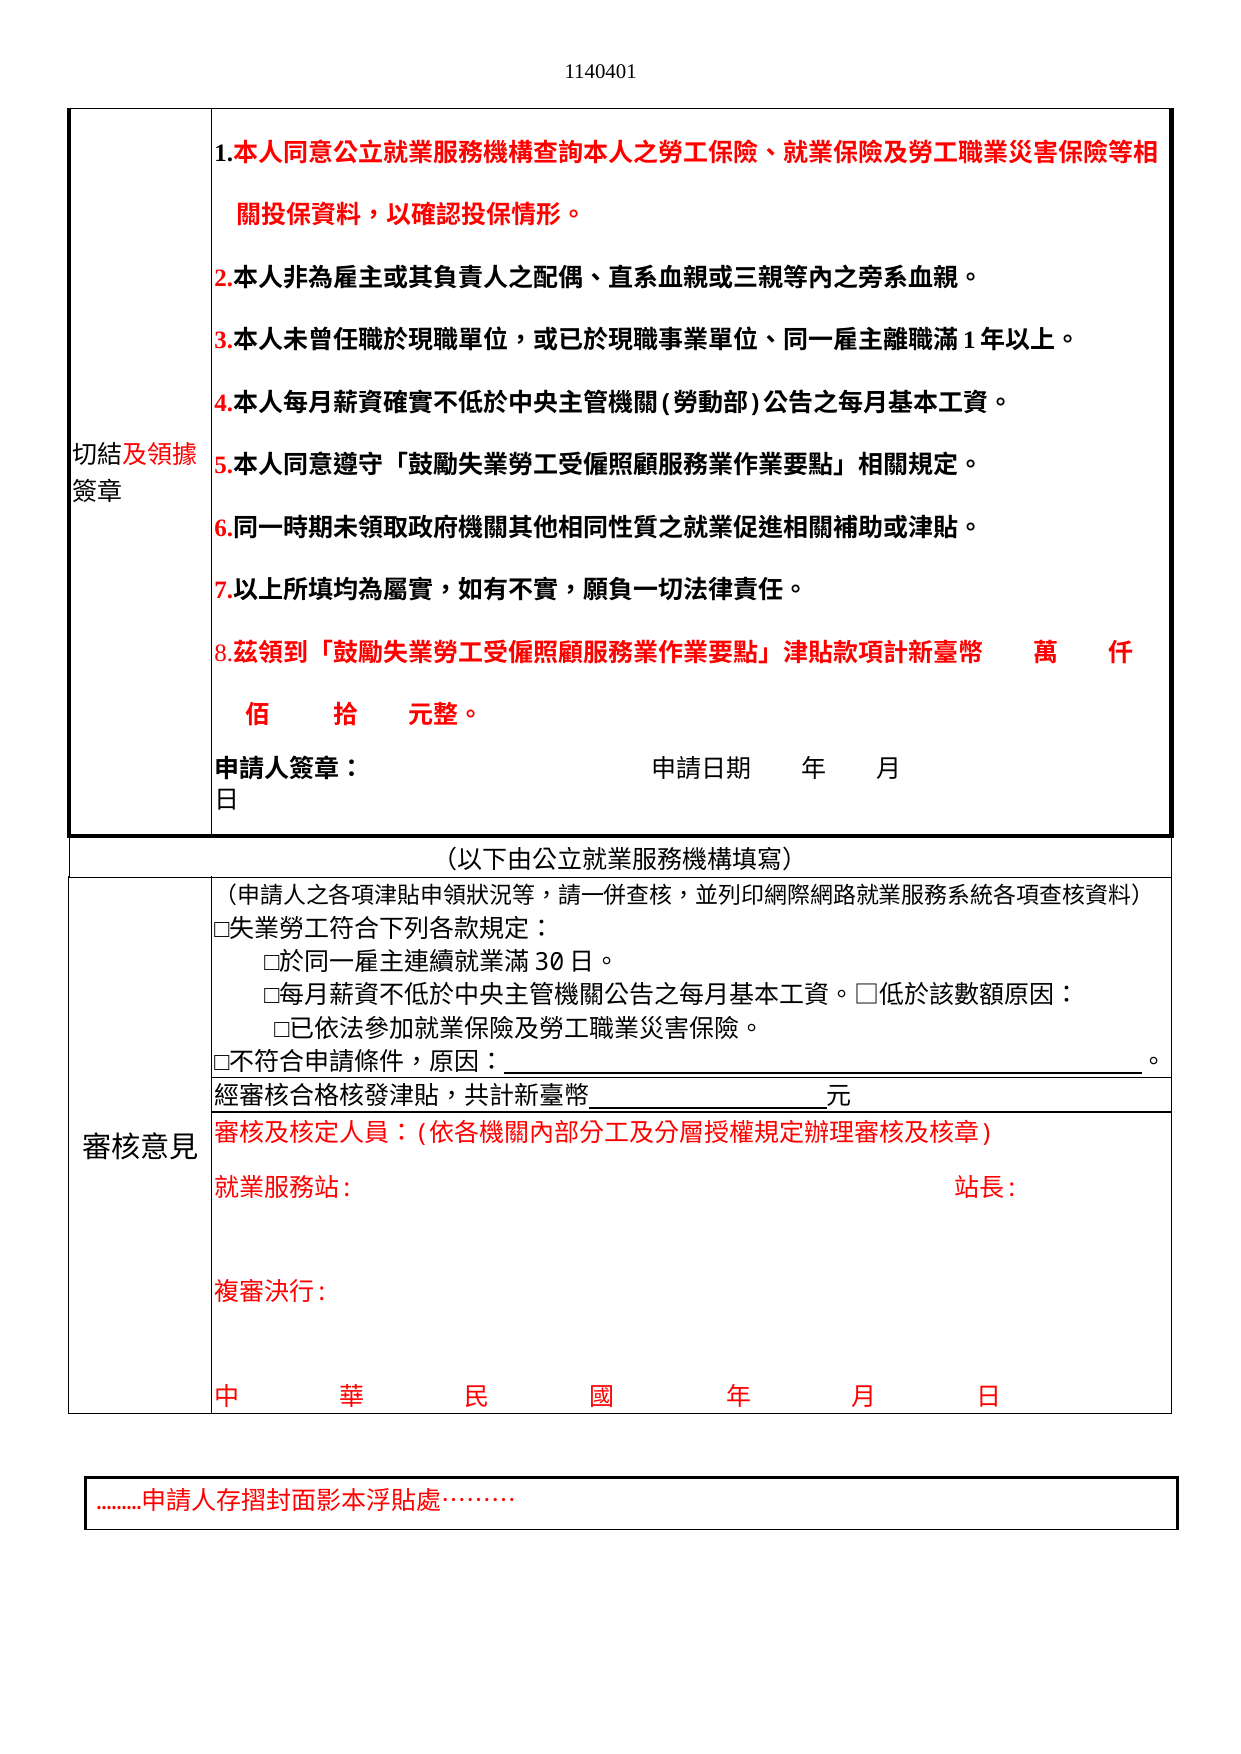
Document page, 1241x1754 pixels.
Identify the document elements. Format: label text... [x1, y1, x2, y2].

table_cell 審核意見 [69, 878, 211, 1412]
table_cell 經審核合格核發津貼，共計新臺幣 元 [212, 1078, 1171, 1111]
table_cell 1.本人同意公立就業服務機構查詢本人之勞工保險、就業保險及勞工職業災害保險等相關投保資料，以確認投保情形。 2.本人非為雇主或其負責人之配偶、直系血親或三親等內之旁系血親。 3.本人未曾任職於現職單位，或已於現職事業單位、同一雇主離職滿1年以上。 4.本人每月薪資確實不低於中央主管機關(勞動部)公告之每月基本工資。 5.本人同意遵守「鼓勵失業勞工受僱照顧服務業作業要點」相關規定。 6.同一時期未領取政府機關其他相同性質之就業促進相關補助或津貼。 7.以上所填均為屬實，如有不實，願負一切法律責任。 8.茲領到「鼓勵失業勞工受僱照顧服務業作業要點」津貼款項計新臺幣 萬 仟 佰 拾 元整。 申請人簽章： 申請日期 年 月 日 [212, 109, 1169, 834]
table_cell 審核及核定人員：(依各機關內部分工及分層授權規定辦理審核及核章) 就業服務站: 站長: 複審決行: 中 華 民 國 年 月 日 [212, 1113, 1171, 1412]
table_header ………申請人存摺封面影本浮貼處……… [87, 1479, 1176, 1528]
table_cell 切結及領據簽章 [71, 109, 211, 834]
table_cell （申請人之各項津貼申領狀況等，請一併查核，並列印網際網路就業服務系統各項查核資料） □失業勞工符合下列各款規定： □於同一雇主連續就業滿30日。 □每月薪資不低於中央主管機關公告之每月基本工資。□低於該數額原因： □已依法參加就業保險及勞工職業災害保險。 □不符合申請條件，原因： 。 [212, 878, 1171, 1077]
table_cell （以下由公立就業服務機構填寫） [70, 838, 1171, 876]
